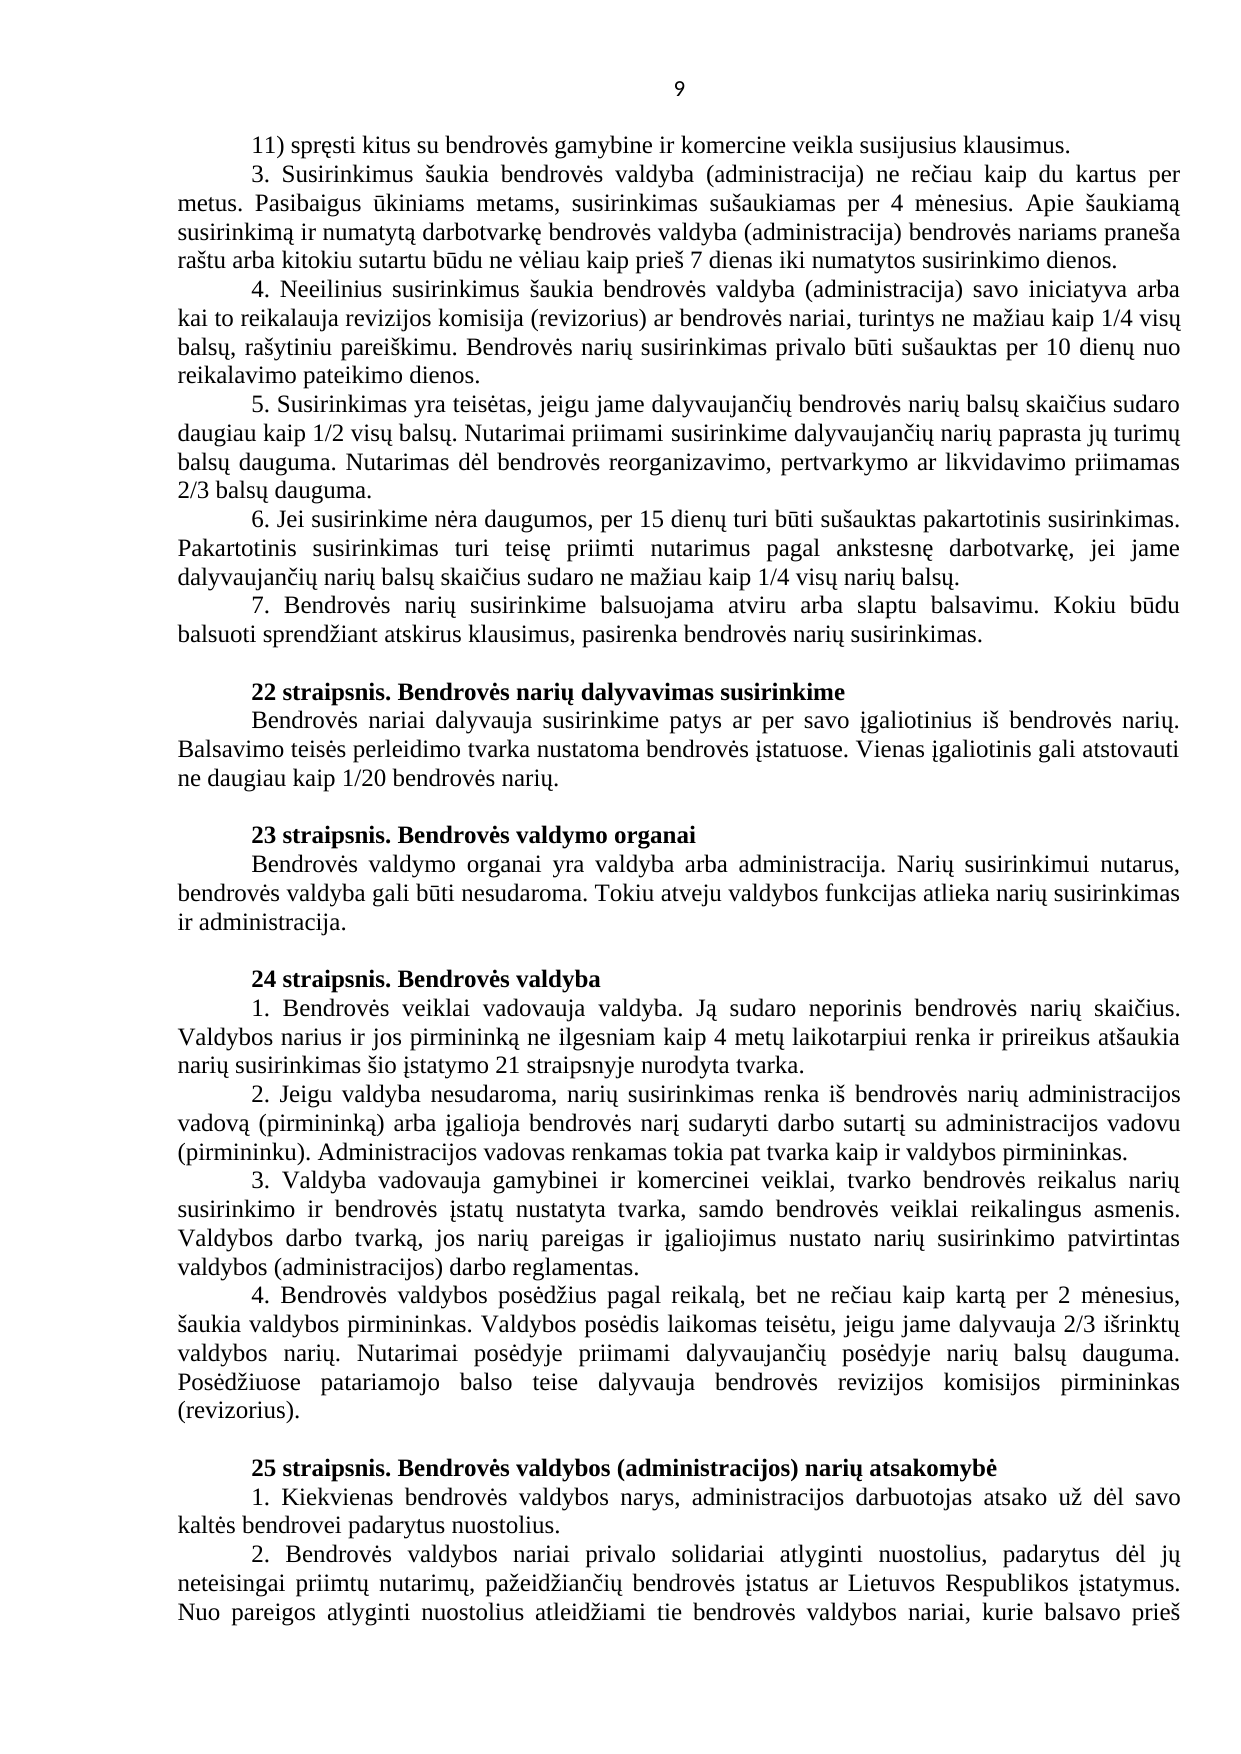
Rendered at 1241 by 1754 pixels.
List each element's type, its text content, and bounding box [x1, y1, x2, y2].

text 1. Bendrovės veiklai vadovauja valdyba. Ją sudaro neporinis bendrovės narių skaičius. Valdybos narius ir jos pirmininką ne ilgesniam kaip 4 metų laikotarpiui renka ir prireikus atšaukia narių susirinkimas šio įstatymo 21 straipsnyje nurodyta tvarka. [177, 993, 1181, 1079]
text 2. Jeigu valdyba nesudaroma, narių susirinkimas renka iš bendrovės narių administracijos vadovą (pirmininką) arba įgalioja bendrovės narį sudaryti darbo sutartį su administracijos vadovu (pirmininku). Administracijos vadovas renkamas tokia pat tvarka kaip ir valdybos pirmininkas. [177, 1079, 1181, 1166]
text 11) spręsti kitus su bendrovės gamybine ir komercine veikla susijusius klausimus. [177, 131, 1181, 159]
text 1. Kiekvienas bendrovės valdybos narys, administracijos darbuotojas atsako už dėl savo kaltės bendrovei padarytus nuostolius. [177, 1482, 1181, 1539]
text 4. Neeilinius susirinkimus šaukia bendrovės valdyba (administracija) savo iniciatyva arba kai to reikalauja revizijos komisija (revizorius) ar bendrovės nariai, turintys ne mažiau kaip 1/4 visų balsų, rašytiniu pareiškimu. Bendrovės narių susirinkimas privalo būti sušauktas per 10 dienų nuo reikalavimo pateikimo dienos. [177, 274, 1181, 389]
text 7. Bendrovės narių susirinkime balsuojama atviru arba slaptu balsavimu. Kokiu būdu balsuoti sprendžiant atskirus klausimus, pasirenka bendrovės narių susirinkimas. [177, 591, 1181, 648]
text 5. Susirinkimas yra teisėtas, jeigu jame dalyvaujančių bendrovės narių balsų skaičius sudaro daugiau kaip 1/2 visų balsų. Nutarimai priimami susirinkime dalyvaujančių narių paprasta jų turimų balsų dauguma. Nutarimas dėl bendrovės reorganizavimo, pertvarkymo ar likvidavimo priimamas 2/3 balsų dauguma. [177, 389, 1181, 504]
text 24 straipsnis. Bendrovės valdyba [177, 964, 1181, 993]
text 22 straipsnis. Bendrovės narių dalyvavimas susirinkime [177, 677, 1181, 706]
text Bendrovės nariai dalyvauja susirinkime patys ar per savo įgaliotinius iš bendrovės narių. Balsavimo teisės perleidimo tvarka nustatoma bendrovės įstatuose. Vienas įgaliotinis gali atstovauti ne daugiau kaip 1/20 bendrovės narių. [177, 706, 1181, 792]
text 3. Susirinkimus šaukia bendrovės valdyba (administracija) ne rečiau kaip du kartus per metus. Pasibaigus ūkiniams metams, susirinkimas sušaukiamas per 4 mėnesius. Apie šaukiamą susirinkimą ir numatytą darbotvarkę bendrovės valdyba (administracija) bendrovės nariams praneša raštu arba kitokiu sutartu būdu ne vėliau kaip prieš 7 dienas iki numatytos susirinkimo dienos. [177, 159, 1181, 274]
text 2. Bendrovės valdybos nariai privalo solidariai atlyginti nuostolius, padarytus dėl jų neteisingai priimtų nutarimų, pažeidžiančių bendrovės įstatus ar Lietuvos Respublikos įstatymus. Nuo pareigos atlyginti nuostolius atleidžiami tie bendrovės valdybos nariai, kurie balsavo prieš [177, 1539, 1181, 1626]
text Bendrovės valdymo organai yra valdyba arba administracija. Narių susirinkimui nutarus, bendrovės valdyba gali būti nesudaroma. Tokiu atveju valdybos funkcijas atlieka narių susirinkimas ir administracija. [177, 849, 1181, 936]
text 6. Jei susirinkime nėra daugumos, per 15 dienų turi būti sušauktas pakartotinis susirinkimas. Pakartotinis susirinkimas turi teisę priimti nutarimus pagal ankstesnę darbotvarkę, jei jame dalyvaujančių narių balsų skaičius sudaro ne mažiau kaip 1/4 visų narių balsų. [177, 504, 1181, 591]
text 25 straipsnis. Bendrovės valdybos (administracijos) narių atsakomybė [177, 1453, 1181, 1482]
text 4. Bendrovės valdybos posėdžius pagal reikalą, bet ne rečiau kaip kartą per 2 mėnesius, šaukia valdybos pirmininkas. Valdybos posėdis laikomas teisėtu, jeigu jame dalyvauja 2/3 išrinktų valdybos narių. Nutarimai posėdyje priimami dalyvaujančių posėdyje narių balsų dauguma. Posėdžiuose patariamojo balso teise dalyvauja bendrovės revizijos komisijos pirmininkas (revizorius). [177, 1281, 1181, 1424]
text 3. Valdyba vadovauja gamybinei ir komercinei veiklai, tvarko bendrovės reikalus narių susirinkimo ir bendrovės įstatų nustatyta tvarka, samdo bendrovės veiklai reikalingus asmenis. Valdybos darbo tvarką, jos narių pareigas ir įgaliojimus nustato narių susirinkimo patvirtintas valdybos (administracijos) darbo reglamentas. [177, 1166, 1181, 1281]
text 23 straipsnis. Bendrovės valdymo organai [177, 821, 1181, 849]
